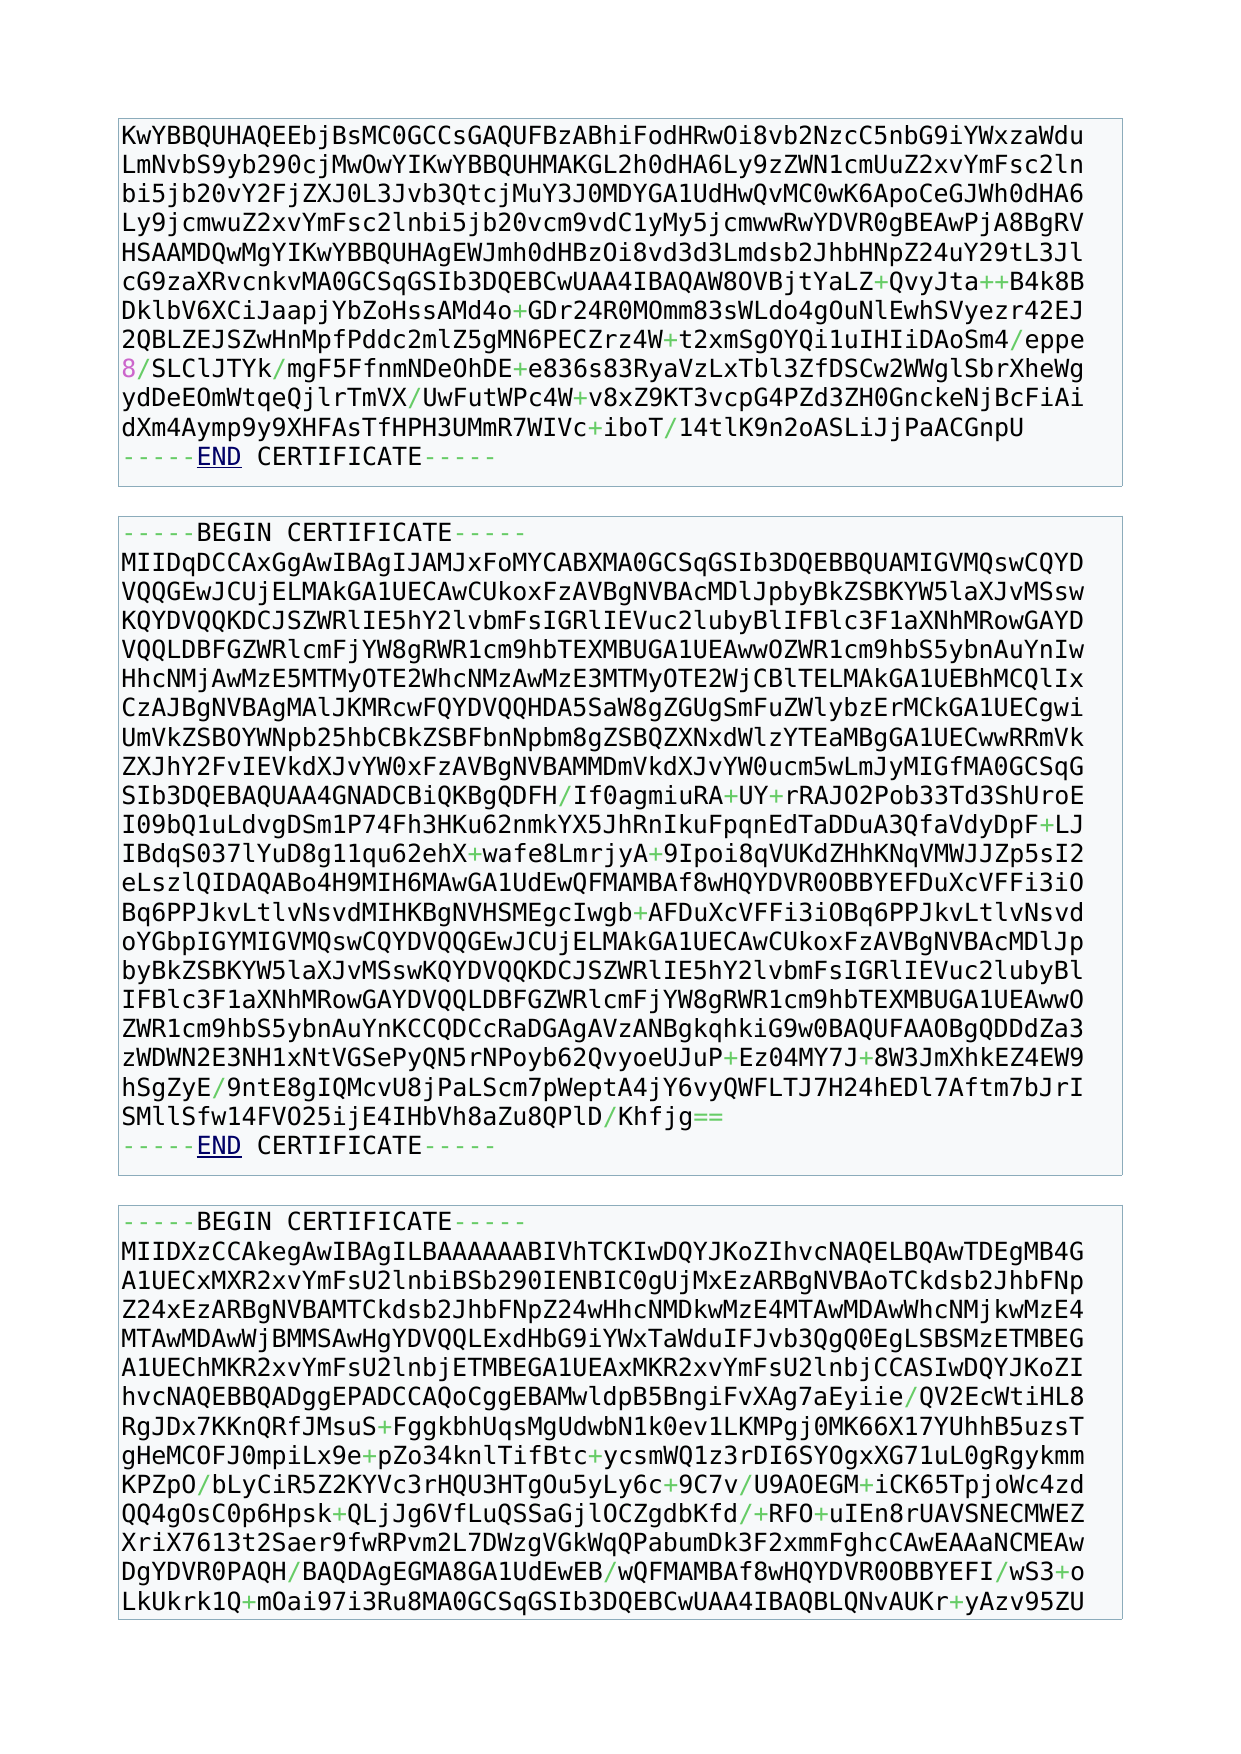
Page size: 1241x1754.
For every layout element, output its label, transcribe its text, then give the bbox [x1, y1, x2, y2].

table_header -----BEGIN CERTIFICATE----- MIIDqDCCAxGgAwIBAgIJAMJxFoMYCABXMA0GCSqGSIb3DQEBBQUAMIGVMQswCQYD VQQGEwJCUjELMAkGA1UECAwCUkoxFzAVBgNVBAcMDlJpbyBkZSBKYW5laXJvMSsw KQYDVQQKDCJSZWRlIE5hY2lvbmFsIGRlIEVuc2lubyBlIFBlc3F1aXNhMRowGAYD VQQLDBFGZWRlcmFjYW8gRWR1cm9hbTEXMBUGA1UEAwwOZWR1cm9hbS5ybnAuYnIw HhcNMjAwMzE5MTMyOTE2WhcNMzAwMzE3MTMyOTE2WjCBlTELMAkGA1UEBhMCQlIx CzAJBgNVBAgMAlJKMRcwFQYDVQQHDA5SaW8gZGUgSmFuZWlybzErMCkGA1UECgwi UmVkZSBOYWNpb25hbCBkZSBFbnNpbm8gZSBQZXNxdWlzYTEaMBgGA1UECwwRRmVk ZXJhY2FvIEVkdXJvYW0xFzAVBgNVBAMMDmVkdXJvYW0ucm5wLmJyMIGfMA0GCSqG SIb3DQEBAQUAA4GNADCBiQKBgQDFH/If0agmiuRA+UY+rRAJO2Pob33Td3ShUroE I09bQ1uLdvgDSm1P74Fh3HKu62nmkYX5JhRnIkuFpqnEdTaDDuA3QfaVdyDpF+LJ IBdqS037lYuD8g11qu62ehX+wafe8LmrjyA+9Ipoi8qVUKdZHhKNqVMWJJZp5sI2 eLszlQIDAQABo4H9MIH6MAwGA1UdEwQFMAMBAf8wHQYDVR0OBBYEFDuXcVFFi3iO Bq6PPJkvLtlvNsvdMIHKBgNVHSMEgcIwgb+AFDuXcVFFi3iOBq6PPJkvLtlvNsvd oYGbpIGYMIGVMQswCQYDVQQGEwJCUjELMAkGA1UECAwCUkoxFzAVBgNVBAcMDlJp byBkZSBKYW5laXJvMSswKQYDVQQKDCJSZWRlIE5hY2lvbmFsIGRlIEVuc2lubyBl IFBlc3F1aXNhMRowGAYDVQQLDBFGZWRlcmFjYW8gRWR1cm9hbTEXMBUGA1UEAwwO ZWR1cm9hbS5ybnAuYnKCCQDCcRaDGAgAVzANBgkqhkiG9w0BAQUFAAOBgQDDdZa3 zWDWN2E3NH1xNtVGSePyQN5rNPoyb62QvyoeUJuP+Ez04MY7J+8W3JmXhkEZ4EW9 hSgZyE/9ntE8gIQMcvU8jPaLScm7pWeptA4jY6vyQWFLTJ7H24hEDl7Aftm7bJrI SMllSfw14FVO25ijE4IHbVh8aZu8QPlD/Khfjg== -----END CERTIFICATE----- [119, 517, 1122, 1175]
table_header -----BEGIN CERTIFICATE----- MIIDXzCCAkegAwIBAgILBAAAAAABIVhTCKIwDQYJKoZIhvcNAQELBQAwTDEgMB4G A1UECxMXR2xvYmFsU2lnbiBSb290IENBIC0gUjMxEzARBgNVBAoTCkdsb2JhbFNp Z24xEzARBgNVBAMTCkdsb2JhbFNpZ24wHhcNMDkwMzE4MTAwMDAwWhcNMjkwMzE4 MTAwMDAwWjBMMSAwHgYDVQQLExdHbG9iYWxTaWduIFJvb3QgQ0EgLSBSMzETMBEG A1UEChMKR2xvYmFsU2lnbjETMBEGA1UEAxMKR2xvYmFsU2lnbjCCASIwDQYJKoZI hvcNAQEBBQADggEPADCCAQoCggEBAMwldpB5BngiFvXAg7aEyiie/QV2EcWtiHL8 RgJDx7KKnQRfJMsuS+FggkbhUqsMgUdwbN1k0ev1LKMPgj0MK66X17YUhhB5uzsT gHeMCOFJ0mpiLx9e+pZo34knlTifBtc+ycsmWQ1z3rDI6SYOgxXG71uL0gRgykmm KPZpO/bLyCiR5Z2KYVc3rHQU3HTgOu5yLy6c+9C7v/U9AOEGM+iCK65TpjoWc4zd QQ4gOsC0p6Hpsk+QLjJg6VfLuQSSaGjlOCZgdbKfd/+RFO+uIEn8rUAVSNECMWEZ XriX7613t2Saer9fwRPvm2L7DWzgVGkWqQPabumDk3F2xmmFghcCAwEAAaNCMEAw DgYDVR0PAQH/BAQDAgEGMA8GA1UdEwEB/wQFMAMBAf8wHQYDVR0OBBYEFI/wS3+o LkUkrk1Q+mOai97i3Ru8MA0GCSqGSIb3DQEBCwUAA4IBAQBLQNvAUKr+yAzv95ZU [119, 1206, 1122, 1619]
table_header KwYBBQUHAQEEbjBsMC0GCCsGAQUFBzABhiFodHRwOi8vb2NzcC5nbG9iYWxzaWdu LmNvbS9yb290cjMwOwYIKwYBBQUHMAKGL2h0dHA6Ly9zZWN1cmUuZ2xvYmFsc2ln bi5jb20vY2FjZXJ0L3Jvb3QtcjMuY3J0MDYGA1UdHwQvMC0wK6ApoCeGJWh0dHA6 Ly9jcmwuZ2xvYmFsc2lnbi5jb20vcm9vdC1yMy5jcmwwRwYDVR0gBEAwPjA8BgRV HSAAMDQwMgYIKwYBBQUHAgEWJmh0dHBzOi8vd3d3Lmdsb2JhbHNpZ24uY29tL3Jl cG9zaXRvcnkvMA0GCSqGSIb3DQEBCwUAA4IBAQAW8OVBjtYaLZ+QvyJta++B4k8B DklbV6XCiJaapjYbZoHssAMd4o+GDr24R0MOmm83sWLdo4gOuNlEwhSVyezr42EJ 2QBLZEJSZwHnMpfPddc2mlZ5gMN6PECZrz4W+t2xmSgOYQi1uIHIiDAoSm4/eppe 8/SLClJTYk/mgF5FfnmNDeOhDE+e836s83RyaVzLxTbl3ZfDSCw2WWglSbrXheWg ydDeEOmWtqeQjlrTmVX/UwFutWPc4W+v8xZ9KT3vcpG4PZd3ZH0GnckeNjBcFiAi dXm4Aymp9y9XHFAsTfHPH3UMmR7WIVc+iboT/14tlK9n2oASLiJjPaACGnpU -----END CERTIFICATE----- [119, 119, 1122, 486]
